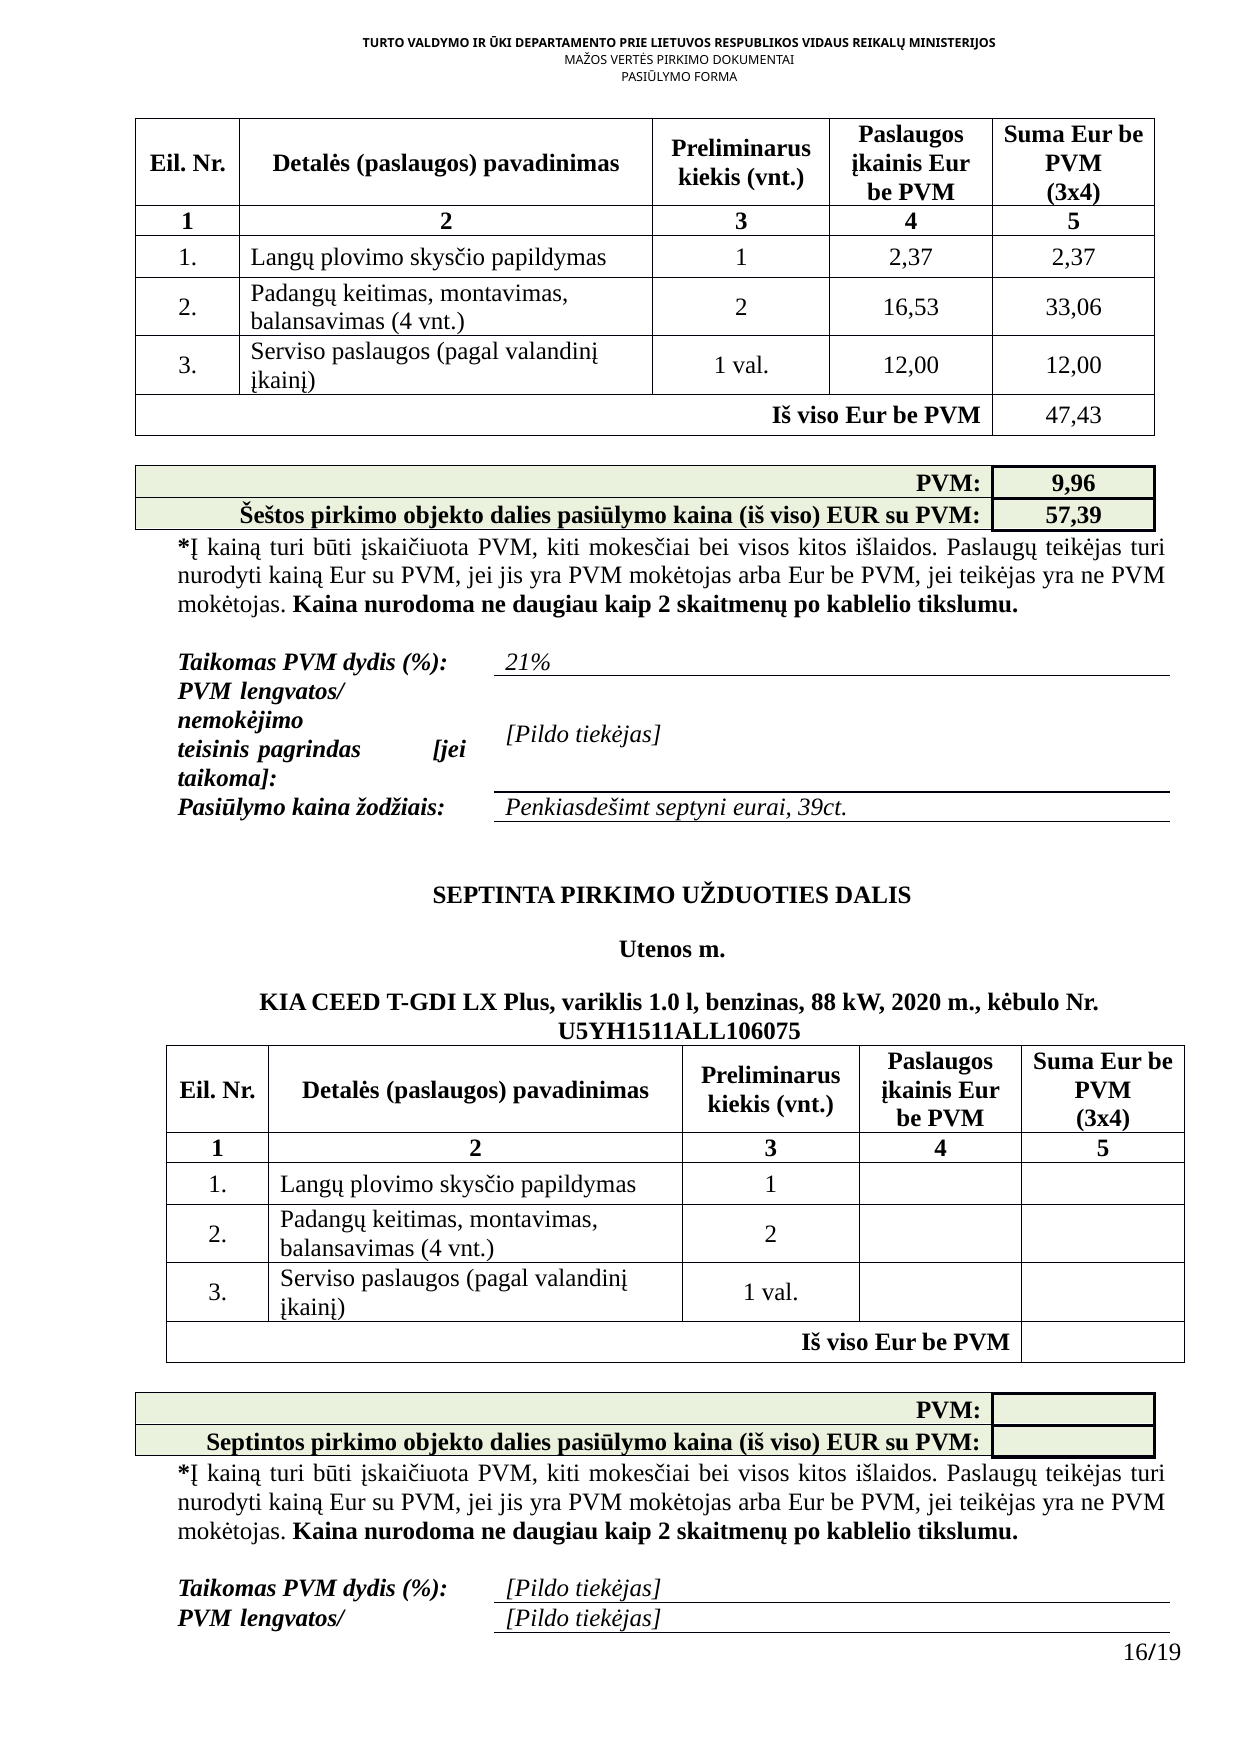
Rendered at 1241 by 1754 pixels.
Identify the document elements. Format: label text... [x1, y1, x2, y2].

table_cell 3. [136, 336, 239, 394]
table_header Preliminarus kiekis (vnt.) [683, 1046, 859, 1132]
table_cell 1 [167, 1133, 268, 1162]
table_cell 4 [860, 1133, 1021, 1162]
table_cell [Pildo tiekėjas] [494, 676, 1170, 791]
table_cell 3 [653, 206, 829, 235]
table_cell Šeštos pirkimo objekto dalies pasiūlymo kaina (iš viso) EUR su PVM: [136, 498, 991, 528]
table_cell [1022, 1163, 1184, 1203]
table_cell Serviso paslaugos (pagal valandinį įkainį) [269, 1263, 682, 1321]
table_cell 1 [653, 236, 829, 277]
table_cell 1 [683, 1163, 859, 1203]
text KIA CEED T-GDI LX Plus, variklis 1.0 l, benzinas, 88 kW, 2020 m., kėbulo Nr. U5YH1511ALL106075 [177, 987, 1181, 1045]
table_cell 3. [167, 1263, 268, 1321]
table_cell 16,53 [830, 278, 992, 335]
table_cell 1 val. [653, 336, 829, 394]
table_cell [994, 1427, 1153, 1455]
table_cell 5 [1022, 1133, 1184, 1162]
table_header PVM: [136, 1393, 991, 1423]
table_cell Langų plovimo skysčio papildymas [269, 1163, 682, 1203]
table_cell 12,00 [993, 336, 1154, 394]
table_cell Padangų keitimas, montavimas, balansavimas (4 vnt.) [269, 1205, 682, 1262]
table_cell [860, 1263, 1021, 1321]
table_cell Pasiūlymo kaina žodžiais: [166, 791, 494, 821]
table_cell Serviso paslaugos (pagal valandinį įkainį) [240, 336, 652, 394]
table_header 21% [494, 647, 1170, 675]
table_cell Iš viso Eur be PVM [136, 395, 992, 435]
table_cell [1022, 1263, 1184, 1321]
table_header Paslaugos įkainis Eur be PVM [860, 1046, 1021, 1132]
table_cell 2 [683, 1205, 859, 1262]
table_cell 2 [240, 206, 652, 235]
table_header [994, 1395, 1153, 1423]
table_header Paslaugos įkainis Eur be PVM [830, 119, 992, 205]
table_header Suma Eur be PVM (3x4) [993, 119, 1154, 205]
text SEPTINTA PIRKIMO UŽDUOTIES DALIS [177, 880, 1167, 908]
table_cell 2,37 [993, 236, 1154, 277]
table_header Eil. Nr. [167, 1046, 268, 1132]
table_cell 1 [136, 206, 239, 235]
table_header Detalės (paslaugos) pavadinimas [240, 119, 652, 205]
table_cell 2 [653, 278, 829, 335]
table_cell 12,00 [830, 336, 992, 394]
table_cell [Pildo tiekėjas] [494, 1603, 1170, 1632]
table_cell Padangų keitimas, montavimas, balansavimas (4 vnt.) [240, 278, 652, 335]
table_header Eil. Nr. [136, 119, 239, 205]
table_header Preliminarus kiekis (vnt.) [653, 119, 829, 205]
table_cell 33,06 [993, 278, 1154, 335]
table_cell [1022, 1322, 1184, 1362]
table_cell PVM lengvatos/nemokėjimo teisinis pagrindas [jei taikoma]: [166, 675, 494, 791]
table_cell 1. [167, 1163, 268, 1203]
table_cell Penkiasdešimt septyni eurai, 39ct. [494, 793, 1170, 821]
table_cell Iš viso Eur be PVM [167, 1322, 1021, 1362]
table_cell Septintos pirkimo objekto dalies pasiūlymo kaina (iš viso) EUR su PVM: [136, 1425, 991, 1455]
table_cell Langų plovimo skysčio papildymas [240, 236, 652, 277]
table_cell 2,37 [830, 236, 992, 277]
table_cell 2. [136, 278, 239, 335]
table_cell 5 [993, 206, 1154, 235]
text *Į kainą turi būti įskaičiuota PVM, kiti mokesčiai bei visos kitos išlaidos. Paslaugų teikėjas turi nurodyti kainą Eur su PVM, jei jis yra PVM mokėtojas arba Eur be PVM, jei teikėjas yra ne PVM mokėtojas. Kaina nurodoma ne daugiau kaip 2 skaitmenų po kablelio tikslumu. [177, 532, 1167, 618]
table_header Taikomas PVM dydis (%): [166, 647, 494, 675]
table_cell 1 val. [683, 1263, 859, 1321]
table_cell 4 [830, 206, 992, 235]
table_cell 1. [136, 236, 239, 277]
table_cell [1022, 1205, 1184, 1262]
text Utenos m. [177, 934, 1167, 962]
table_cell 3 [683, 1133, 859, 1162]
table_header [Pildo tiekėjas] [494, 1574, 1170, 1602]
table_header 9,96 [994, 468, 1153, 497]
table_header Taikomas PVM dydis (%): [166, 1574, 494, 1602]
text *Į kainą turi būti įskaičiuota PVM, kiti mokesčiai bei visos kitos išlaidos. Paslaugų teikėjas turi nurodyti kainą Eur su PVM, jei jis yra PVM mokėtojas arba Eur be PVM, jei teikėjas yra ne PVM mokėtojas. Kaina nurodoma ne daugiau kaip 2 skaitmenų po kablelio tikslumu. [177, 1458, 1167, 1545]
table_cell PVM lengvatos/ [166, 1602, 494, 1632]
table_cell 2 [269, 1133, 682, 1162]
table_cell 57,39 [994, 500, 1153, 528]
table_header PVM: [136, 466, 991, 497]
table_header Detalės (paslaugos) pavadinimas [269, 1046, 682, 1132]
table_cell 47,43 [993, 395, 1154, 435]
table_header Suma Eur be PVM (3x4) [1022, 1046, 1184, 1132]
table_cell 2. [167, 1205, 268, 1262]
table_cell [860, 1205, 1021, 1262]
table_cell [860, 1163, 1021, 1203]
